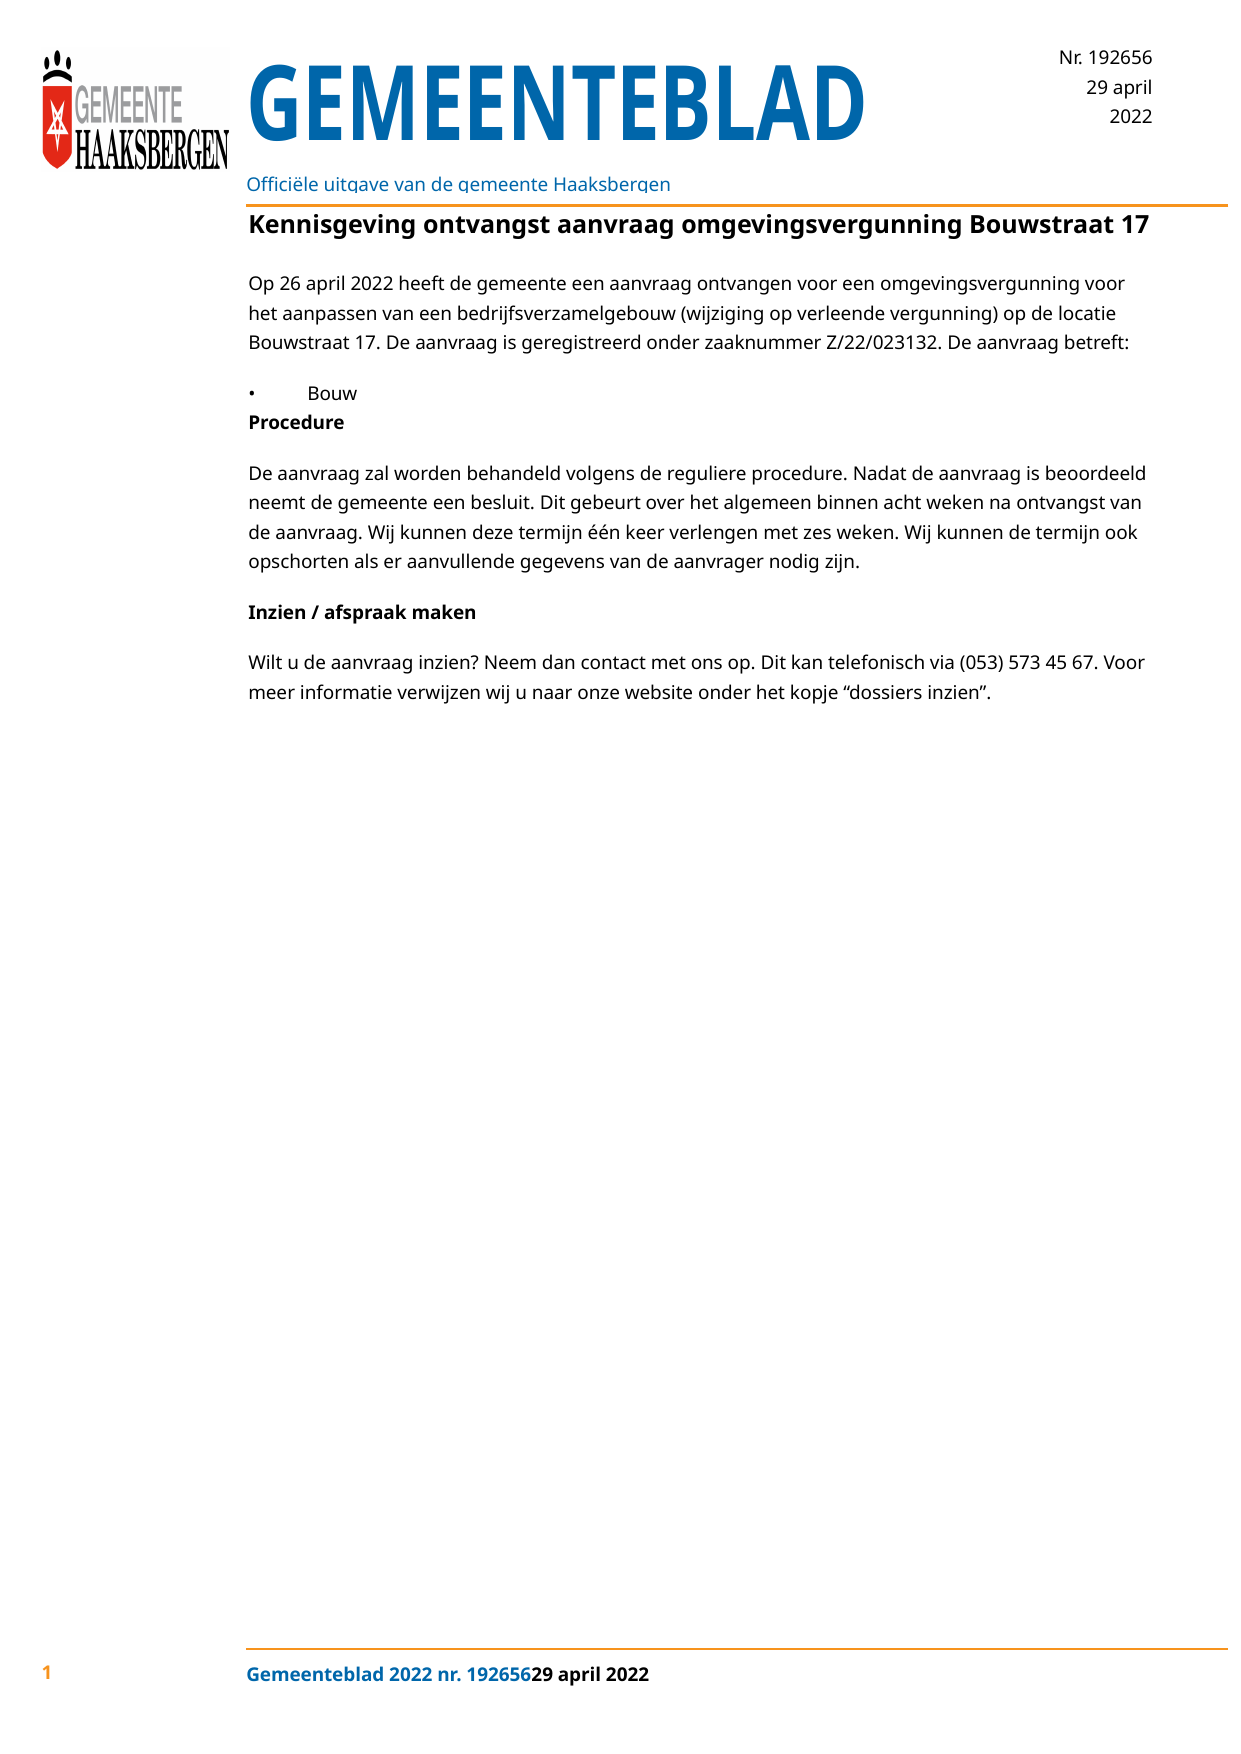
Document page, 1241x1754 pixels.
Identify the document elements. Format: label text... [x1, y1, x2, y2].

text De aanvraag zal worden behandeld volgens de reguliere procedure. Nadat de aanvraag is beoordeeld neemt de gemeente een besluit. Dit gebeurt over het algemeen binnen acht weken na ontvangst van de aanvraag. Wij kunnen deze termijn één keer verlengen met zes weken. Wij kunnen de termijn ook opschorten als er aanvullende gegevens van de aanvrager nodig zijn. [248, 460, 1152, 574]
text Wilt u de aanvraag inzien? Neem dan contact met ons op. Dit kan telefonisch via (053) 573 45 67. Voor meer informatie verwijzen wij u naar onze website onder het kopje “dossiers inzien”. [248, 649, 1152, 705]
text Inzien / afspraak maken [248, 599, 1152, 625]
text Kennisgeving ontvangst aanvraag omgevingsvergunning Bouwstraat 17 [248, 207, 1152, 241]
text Op 26 april 2022 heeft de gemeente een aanvraag ontvangen voor een omgevingsvergunning voor het aanpassen van een bedrijfsverzamelgebouw (wijziging op verleende vergunning) op de locatie Bouwstraat 17. De aanvraag is geregistreerd onder zaaknummer Z/22/023132. De aanvraag betreft: [248, 270, 1152, 355]
text Procedure [248, 409, 1152, 435]
list Bouw [248, 380, 1152, 406]
picture [41, 47, 231, 172]
